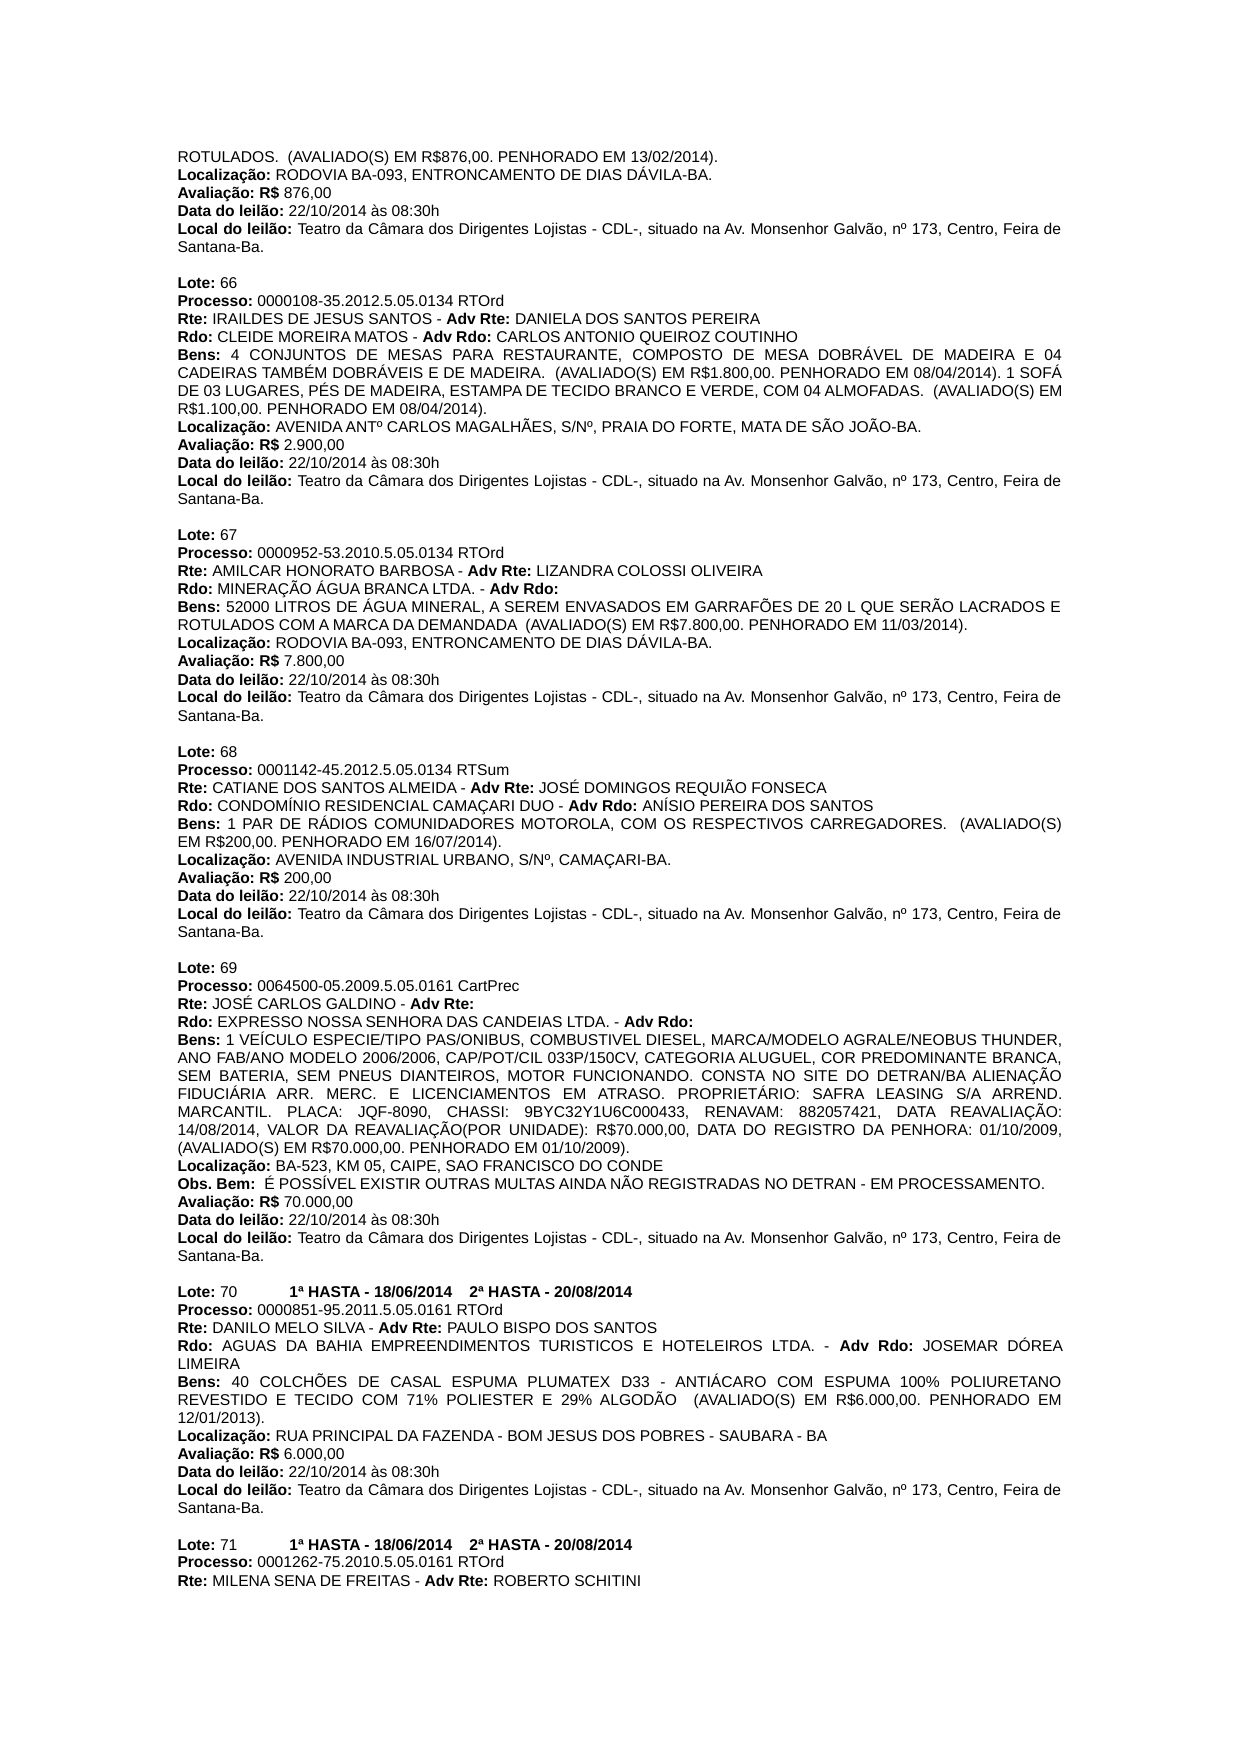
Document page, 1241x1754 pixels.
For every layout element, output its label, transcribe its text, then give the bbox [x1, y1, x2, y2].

text Rte: MILENA SENA DE FREITAS - Adv Rte: ROBERTO SCHITINI [177, 1571, 1063, 1589]
text Local do leilão: Teatro da Câmara dos Dirigentes Lojistas - CDL-, situado na Av. Monsenhor Galvão, nº 173, Centro, Feira de Santana-Ba. [177, 688, 1063, 724]
text Data do leilão: 22/10/2014 às 08:30h [177, 670, 1063, 688]
text Avaliação: R$ 70.000,00 [177, 1193, 1063, 1211]
text Lote: 69 [177, 958, 1063, 977]
text Localização: AVENIDA ANTº CARLOS MAGALHÃES, S/Nº, PRAIA DO FORTE, MATA DE SÃO JOÃO-BA. [177, 418, 1063, 436]
text Lote: 71 1ª HASTA - 18/06/2014 2ª HASTA - 20/08/2014 [177, 1535, 1063, 1553]
text Avaliação: R$ 200,00 [177, 868, 1063, 886]
text Bens: 4 CONJUNTOS DE MESAS PARA RESTAURANTE, COMPOSTO DE MESA DOBRÁVEL DE MADEIRA E 04 CADEIRAS TAMBÉM DOBRÁVEIS E DE MADEIRA. (AVALIADO(S) EM R$1.800,00. PENHORADO EM 08/04/2014). 1 SOFÁ DE 03 LUGARES, PÉS DE MADEIRA, ESTAMPA DE TECIDO BRANCO E VERDE, COM 04 ALMOFADAS. (AVALIADO(S) EM R$1.100,00. PENHORADO EM 08/04/2014). [177, 346, 1063, 418]
text ROTULADOS. (AVALIADO(S) EM R$876,00. PENHORADO EM 13/02/2014). [177, 148, 1063, 166]
text Local do leilão: Teatro da Câmara dos Dirigentes Lojistas - CDL-, situado na Av. Monsenhor Galvão, nº 173, Centro, Feira de Santana-Ba. [177, 220, 1063, 256]
text Lote: 70 1ª HASTA - 18/06/2014 2ª HASTA - 20/08/2014 [177, 1283, 1063, 1301]
text Localização: RUA PRINCIPAL DA FAZENDA - BOM JESUS DOS POBRES - SAUBARA - BA [177, 1427, 1063, 1445]
text Processo: 0064500-05.2009.5.05.0161 CartPrec [177, 977, 1063, 994]
text Localização: RODOVIA BA-093, ENTRONCAMENTO DE DIAS DÁVILA-BA. [177, 634, 1063, 652]
text Rdo: AGUAS DA BAHIA EMPREENDIMENTOS TURISTICOS E HOTELEIROS LTDA. - Adv Rdo: JOSEMAR DÓREA LIMEIRA [177, 1337, 1063, 1373]
text Rdo: CONDOMÍNIO RESIDENCIAL CAMAÇARI DUO - Adv Rdo: ANÍSIO PEREIRA DOS SANTOS [177, 796, 1063, 814]
text Processo: 0001262-75.2010.5.05.0161 RTOrd [177, 1553, 1063, 1571]
text Processo: 0000952-53.2010.5.05.0134 RTOrd [177, 544, 1063, 562]
text Lote: 67 [177, 526, 1063, 544]
text Localização: RODOVIA BA-093, ENTRONCAMENTO DE DIAS DÁVILA-BA. [177, 166, 1063, 184]
text Processo: 0001142-45.2012.5.05.0134 RTSum [177, 760, 1063, 778]
text Avaliação: R$ 876,00 [177, 184, 1063, 202]
text Localização: AVENIDA INDUSTRIAL URBANO, S/Nº, CAMAÇARI-BA. [177, 850, 1063, 868]
text Processo: 0000108-35.2012.5.05.0134 RTOrd [177, 292, 1063, 310]
text Lote: 66 [177, 274, 1063, 292]
text Localização: BA-523, KM 05, CAIPE, SAO FRANCISCO DO CONDE [177, 1157, 1063, 1175]
text Data do leilão: 22/10/2014 às 08:30h [177, 454, 1063, 472]
text Rdo: EXPRESSO NOSSA SENHORA DAS CANDEIAS LTDA. - Adv Rdo: [177, 1013, 1063, 1031]
text Processo: 0000851-95.2011.5.05.0161 RTOrd [177, 1301, 1063, 1319]
text Bens: 52000 LITROS DE ÁGUA MINERAL, A SEREM ENVASADOS EM GARRAFÕES DE 20 L QUE SERÃO LACRADOS E ROTULADOS COM A MARCA DA DEMANDADA (AVALIADO(S) EM R$7.800,00. PENHORADO EM 11/03/2014). [177, 598, 1063, 634]
text Bens: 1 PAR DE RÁDIOS COMUNIDADORES MOTOROLA, COM OS RESPECTIVOS CARREGADORES. (AVALIADO(S) EM R$200,00. PENHORADO EM 16/07/2014). [177, 814, 1063, 850]
text Local do leilão: Teatro da Câmara dos Dirigentes Lojistas - CDL-, situado na Av. Monsenhor Galvão, nº 173, Centro, Feira de Santana-Ba. [177, 472, 1063, 508]
text Local do leilão: Teatro da Câmara dos Dirigentes Lojistas - CDL-, situado na Av. Monsenhor Galvão, nº 173, Centro, Feira de Santana-Ba. [177, 1229, 1063, 1265]
text Data do leilão: 22/10/2014 às 08:30h [177, 886, 1063, 904]
text Rte: DANILO MELO SILVA - Adv Rte: PAULO BISPO DOS SANTOS [177, 1319, 1063, 1337]
text Rdo: MINERAÇÃO ÁGUA BRANCA LTDA. - Adv Rdo: [177, 580, 1063, 598]
text Avaliação: R$ 7.800,00 [177, 652, 1063, 670]
text Bens: 1 VEÍCULO ESPECIE/TIPO PAS/ONIBUS, COMBUSTIVEL DIESEL, MARCA/MODELO AGRALE/NEOBUS THUNDER, ANO FAB/ANO MODELO 2006/2006, CAP/POT/CIL 033P/150CV, CATEGORIA ALUGUEL, COR PREDOMINANTE BRANCA, SEM BATERIA, SEM PNEUS DIANTEIROS, MOTOR FUNCIONANDO. CONSTA NO SITE DO DETRAN/BA ALIENAÇÃO FIDUCIÁRIA ARR. MERC. E LICENCIAMENTOS EM ATRASO. PROPRIETÁRIO: SAFRA LEASING S/A ARREND. MARCANTIL. PLACA: JQF-8090, CHASSI: 9BYC32Y1U6C000433, RENAVAM: 882057421, DATA REAVALIAÇÃO: 14/08/2014, VALOR DA REAVALIAÇÃO(POR UNIDADE): R$70.000,00, DATA DO REGISTRO DA PENHORA: 01/10/2009, (AVALIADO(S) EM R$70.000,00. PENHORADO EM 01/10/2009). [177, 1031, 1063, 1157]
text Rte: AMILCAR HONORATO BARBOSA - Adv Rte: LIZANDRA COLOSSI OLIVEIRA [177, 562, 1063, 580]
text Rte: JOSÉ CARLOS GALDINO - Adv Rte: [177, 994, 1063, 1013]
text Data do leilão: 22/10/2014 às 08:30h [177, 202, 1063, 220]
text Data do leilão: 22/10/2014 às 08:30h [177, 1463, 1063, 1481]
text Rte: IRAILDES DE JESUS SANTOS - Adv Rte: DANIELA DOS SANTOS PEREIRA [177, 310, 1063, 328]
text Local do leilão: Teatro da Câmara dos Dirigentes Lojistas - CDL-, situado na Av. Monsenhor Galvão, nº 173, Centro, Feira de Santana-Ba. [177, 1481, 1063, 1517]
text Lote: 68 [177, 742, 1063, 760]
text Local do leilão: Teatro da Câmara dos Dirigentes Lojistas - CDL-, situado na Av. Monsenhor Galvão, nº 173, Centro, Feira de Santana-Ba. [177, 904, 1063, 941]
text Bens: 40 COLCHÕES DE CASAL ESPUMA PLUMATEX D33 - ANTIÁCARO COM ESPUMA 100% POLIURETANO REVESTIDO E TECIDO COM 71% POLIESTER E 29% ALGODÃO (AVALIADO(S) EM R$6.000,00. PENHORADO EM 12/01/2013). [177, 1373, 1063, 1427]
text Data do leilão: 22/10/2014 às 08:30h [177, 1211, 1063, 1229]
text Avaliação: R$ 2.900,00 [177, 436, 1063, 454]
text Obs. Bem: É POSSÍVEL EXISTIR OUTRAS MULTAS AINDA NÃO REGISTRADAS NO DETRAN - EM PROCESSAMENTO. [177, 1175, 1063, 1193]
text Rte: CATIANE DOS SANTOS ALMEIDA - Adv Rte: JOSÉ DOMINGOS REQUIÃO FONSECA [177, 778, 1063, 796]
text Avaliação: R$ 6.000,00 [177, 1445, 1063, 1463]
text Rdo: CLEIDE MOREIRA MATOS - Adv Rdo: CARLOS ANTONIO QUEIROZ COUTINHO [177, 328, 1063, 346]
